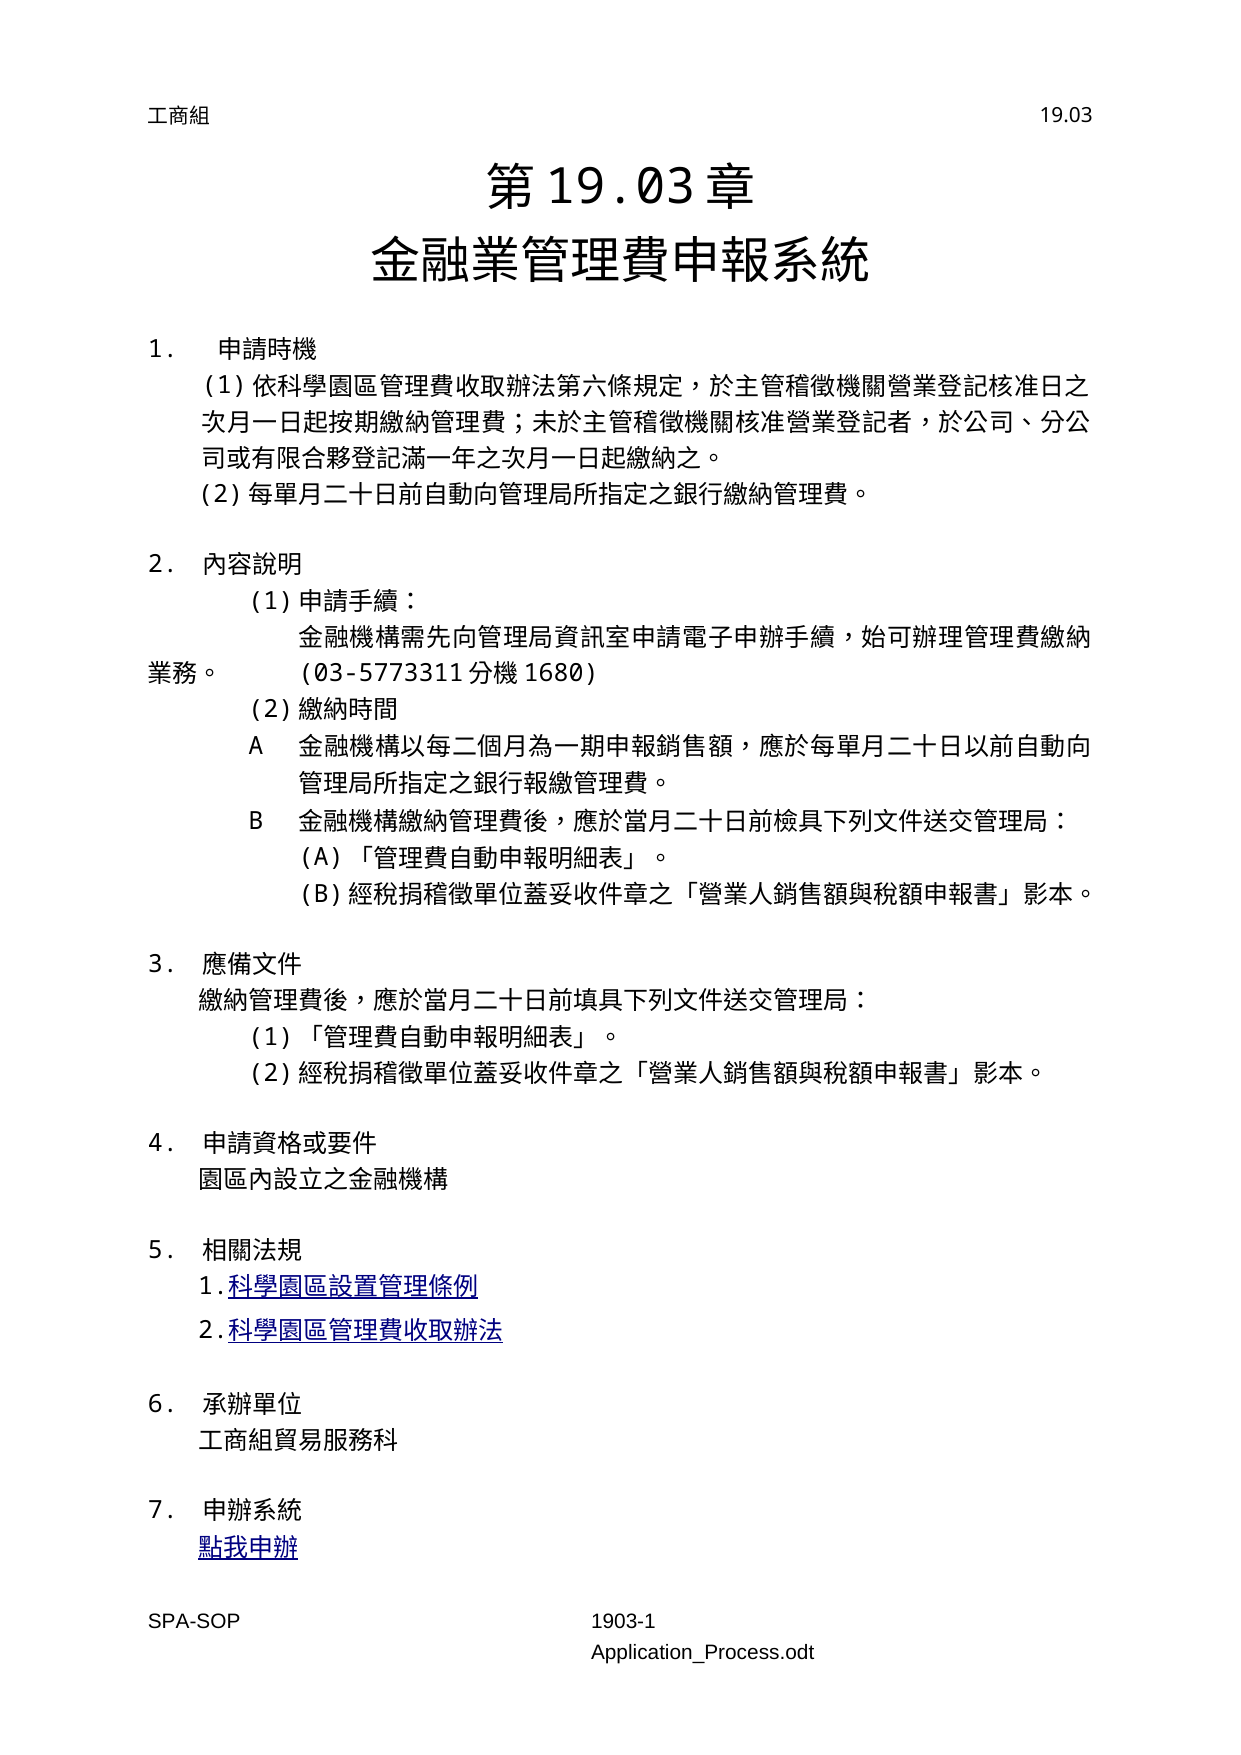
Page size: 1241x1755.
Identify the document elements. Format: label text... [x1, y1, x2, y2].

text (2) 經稅捐稽徵單位蓋妥收件章之「營業人銷售額與稅額申報書」影本。 [148, 1053, 1093, 1089]
text 3. 應備文件 [148, 944, 1093, 981]
text 2.科學園區管理費收取辦法 [148, 1303, 1093, 1355]
text (2) 每單月二十日前自動向管理局所指定之銀行繳納管理費。 [148, 475, 1093, 511]
text (2) 繳納時間 [148, 690, 1093, 726]
text 2. 內容說明 [148, 545, 1093, 581]
text 工商組貿易服務科 [148, 1421, 1093, 1457]
text (B) 經稅捐稽徵單位蓋妥收件章之「營業人銷售額與稅額申報書」影本。 [148, 874, 1093, 911]
text 繳納管理費後，應於當月二十日前填具下列文件送交管理局： [148, 981, 1093, 1017]
text A 金融機構以每二個月為一期申報銷售額，應於每單月二十日以前自動向 管理局所指定之銀行報繳管理費。 [148, 726, 1093, 802]
text (1) 依科學園區管理費收取辦法第六條規定，於主管稽徵機關營業登記核准日之次月一日起按期繳納管理費；未於主管稽徵機關核准營業登記者，於公司、分公司或有限合夥登記滿一年之次月一日起繳納之。 [202, 366, 1093, 475]
text 1. 申請時機 [148, 330, 1093, 366]
text (1) 申請手續： [148, 581, 1093, 617]
text 7. 申辦系統 [148, 1491, 1093, 1527]
text 4. 申請資格或要件 [148, 1124, 1093, 1160]
text 5. 相關法規 [148, 1230, 1093, 1266]
text 園區內設立之金融機構 [148, 1160, 1093, 1196]
text 點我申辦 [148, 1527, 1093, 1563]
text 第19.03章 [148, 148, 1093, 220]
text 1.科學園區設置管理條例 [148, 1266, 1093, 1303]
text 金融業管理費申報系統 [148, 220, 1093, 293]
text 6. 承辦單位 [148, 1384, 1093, 1421]
text 金融機構需先向管理局資訊室申請電子申辦手續，始可辦理管理費繳納業務。 (03-5773311分機1680) [148, 617, 1093, 690]
text (1) 「管理費自動申報明細表」。 [148, 1017, 1093, 1053]
text (A) 「管理費自動申報明細表」。 [148, 838, 1093, 874]
text B 金融機構繳納管理費後，應於當月二十日前檢具下列文件送交管理局： [148, 802, 1093, 838]
